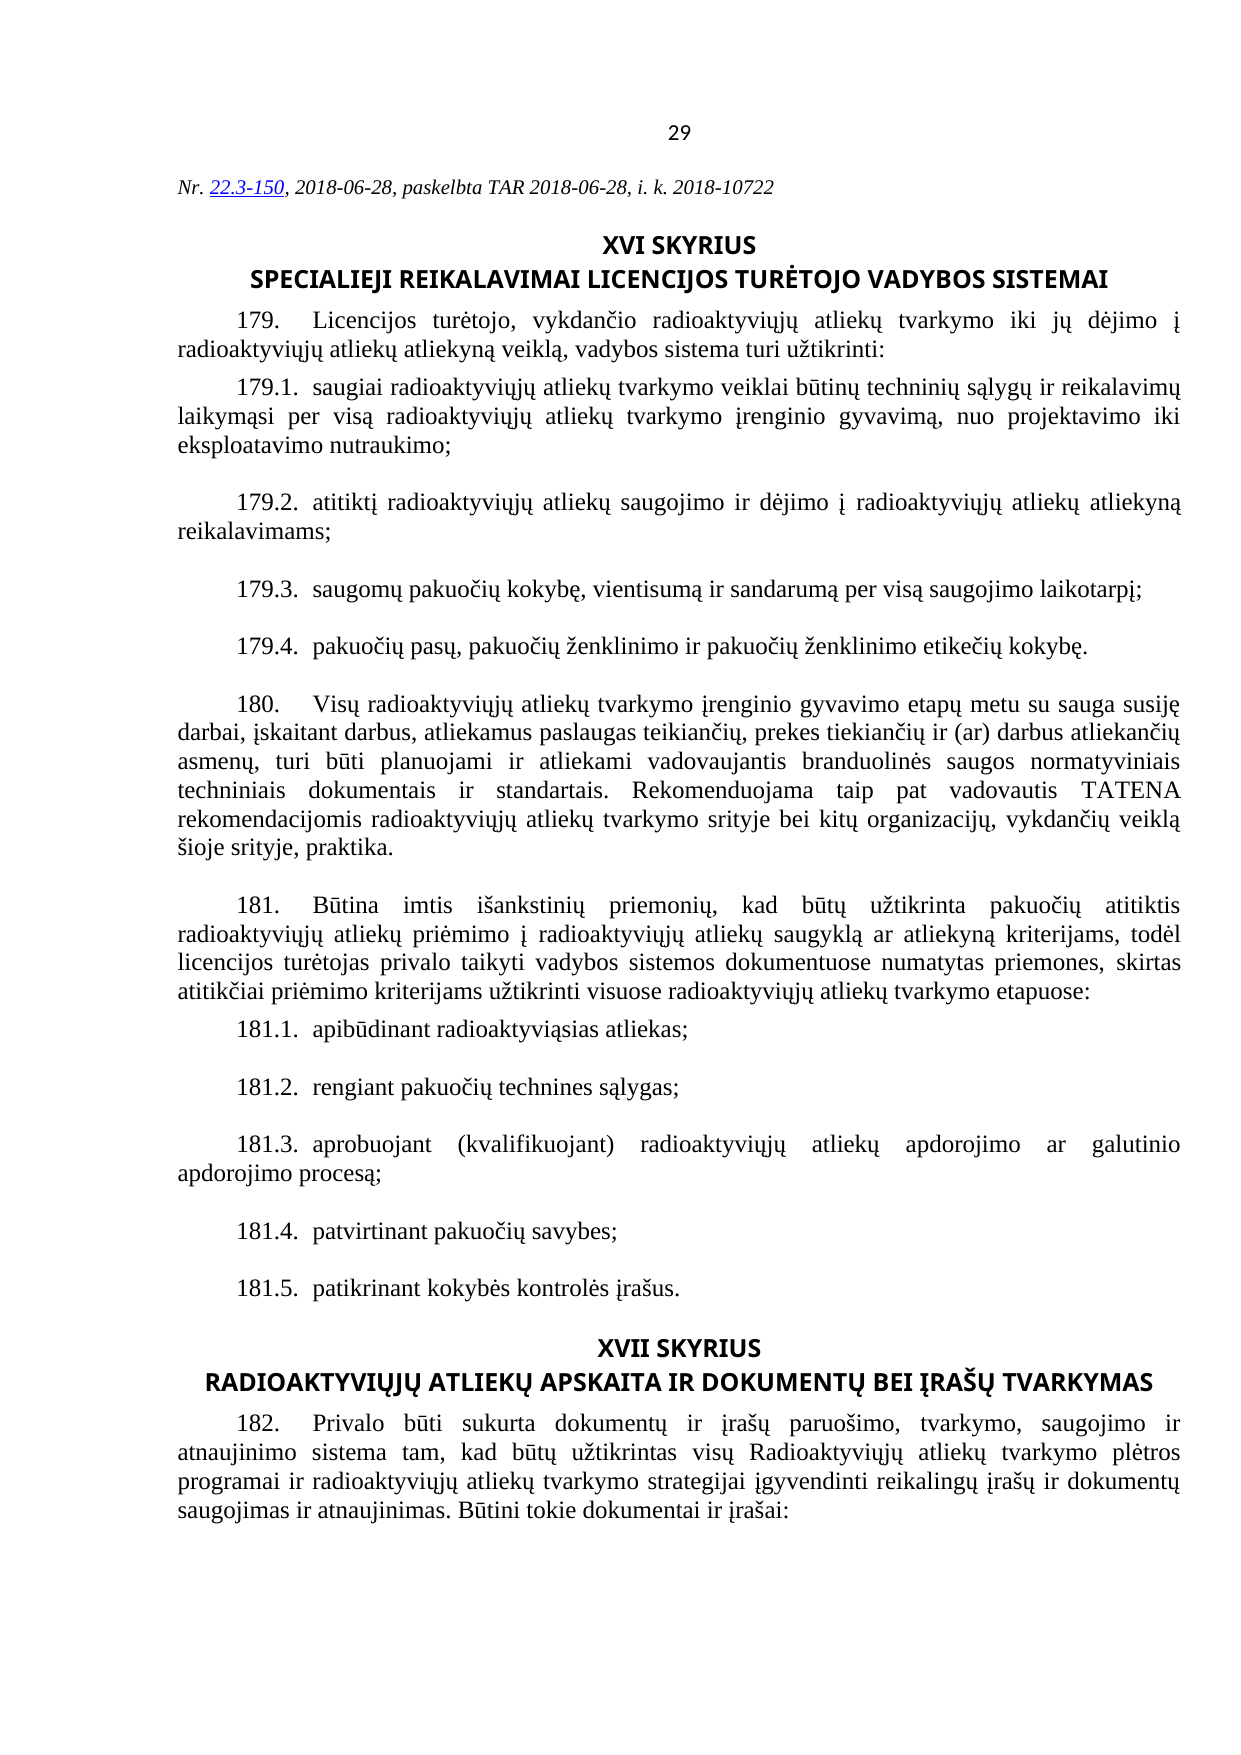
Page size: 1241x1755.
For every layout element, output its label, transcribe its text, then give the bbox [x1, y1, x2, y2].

text 179.1. saugiai radioaktyviųjų atliekų tvarkymo veiklai būtinų techninių sąlygų ir reikalavimų laikymąsi per visą radioaktyviųjų atliekų tvarkymo įrenginio gyvavimą, nuo projektavimo iki eksploatavimo nutraukimo; [177, 372, 1181, 459]
text 181.5. patikrinant kokybės kontrolės įrašus. [177, 1273, 1181, 1302]
text 181.2. rengiant pakuočių technines sąlygas; [177, 1072, 1181, 1101]
text 181.4. patvirtinant pakuočių savybes; [177, 1216, 1181, 1244]
text 179.3. saugomų pakuočių kokybę, vientisumą ir sandarumą per visą saugojimo laikotarpį; [177, 574, 1181, 602]
text 179.4. pakuočių pasų, pakuočių ženklinimo ir pakuočių ženklinimo etikečių kokybę. [177, 631, 1181, 660]
text Radioaktyviųjų atliekų apskaita ir dokumentų bei įrašų TVARKYMAS [177, 1365, 1181, 1399]
text 179.2. atitiktį radioaktyviųjų atliekų saugojimo ir dėjimo į radioaktyviųjų atliekų atliekyną reikalavimams; [177, 487, 1181, 545]
text XVII SkyriuS [177, 1331, 1181, 1365]
text 179. Licencijos turėtojo, vykdančio radioaktyviųjų atliekų tvarkymo iki jų dėjimo į radioaktyviųjų atliekų atliekyną veiklą, vadybos sistema turi užtikrinti: [177, 305, 1181, 363]
text 181. Būtina imtis išankstinių priemonių, kad būtų užtikrinta pakuočių atitiktis radioaktyviųjų atliekų priėmimo į radioaktyviųjų atliekų saugyklą ar atliekyną kriterijams, todėl licencijos turėtojas privalo taikyti vadybos sistemos dokumentuose numatytas priemones, skirtas atitikčiai priėmimo kriterijams užtikrinti visuose radioaktyviųjų atliekų tvarkymo etapuose: [177, 890, 1181, 1005]
text 181.1. apibūdinant radioaktyviąsias atliekas; [177, 1014, 1181, 1043]
text XVI SKYRIUS [177, 228, 1181, 262]
text 182. Privalo būti sukurta dokumentų ir įrašų paruošimo, tvarkymo, saugojimo ir atnaujinimo sistema tam, kad būtų užtikrintas visų Radioaktyviųjų atliekų tvarkymo plėtros programai ir radioaktyviųjų atliekų tvarkymo strategijai įgyvendinti reikalingų įrašų ir dokumentų saugojimas ir atnaujinimas. Būtini tokie dokumentai ir įrašai: [177, 1408, 1181, 1523]
text 180. Visų radioaktyviųjų atliekų tvarkymo įrenginio gyvavimo etapų metu su sauga susiję darbai, įskaitant darbus, atliekamus paslaugas teikiančių, prekes tiekiančių ir (ar) darbus atliekančių asmenų, turi būti planuojami ir atliekami vadovaujantis branduolinės saugos normatyviniais techniniais dokumentais ir standartais. Rekomenduojama taip pat vadovautis TATENA rekomendacijomis radioaktyviųjų atliekų tvarkymo srityje bei kitų organizacijų, vykdančių veiklą šioje srityje, praktika. [177, 689, 1181, 861]
text specialieji reikalavimai licencijos turėtojo vadybos sistemai [177, 262, 1181, 296]
text Nr. 22.3-150, 2018-06-28, paskelbta TAR 2018-06-28, i. k. 2018-10722 [177, 175, 1181, 199]
text 181.3. aprobuojant (kvalifikuojant) radioaktyviųjų atliekų apdorojimo ar galutinio apdorojimo procesą; [177, 1129, 1181, 1187]
